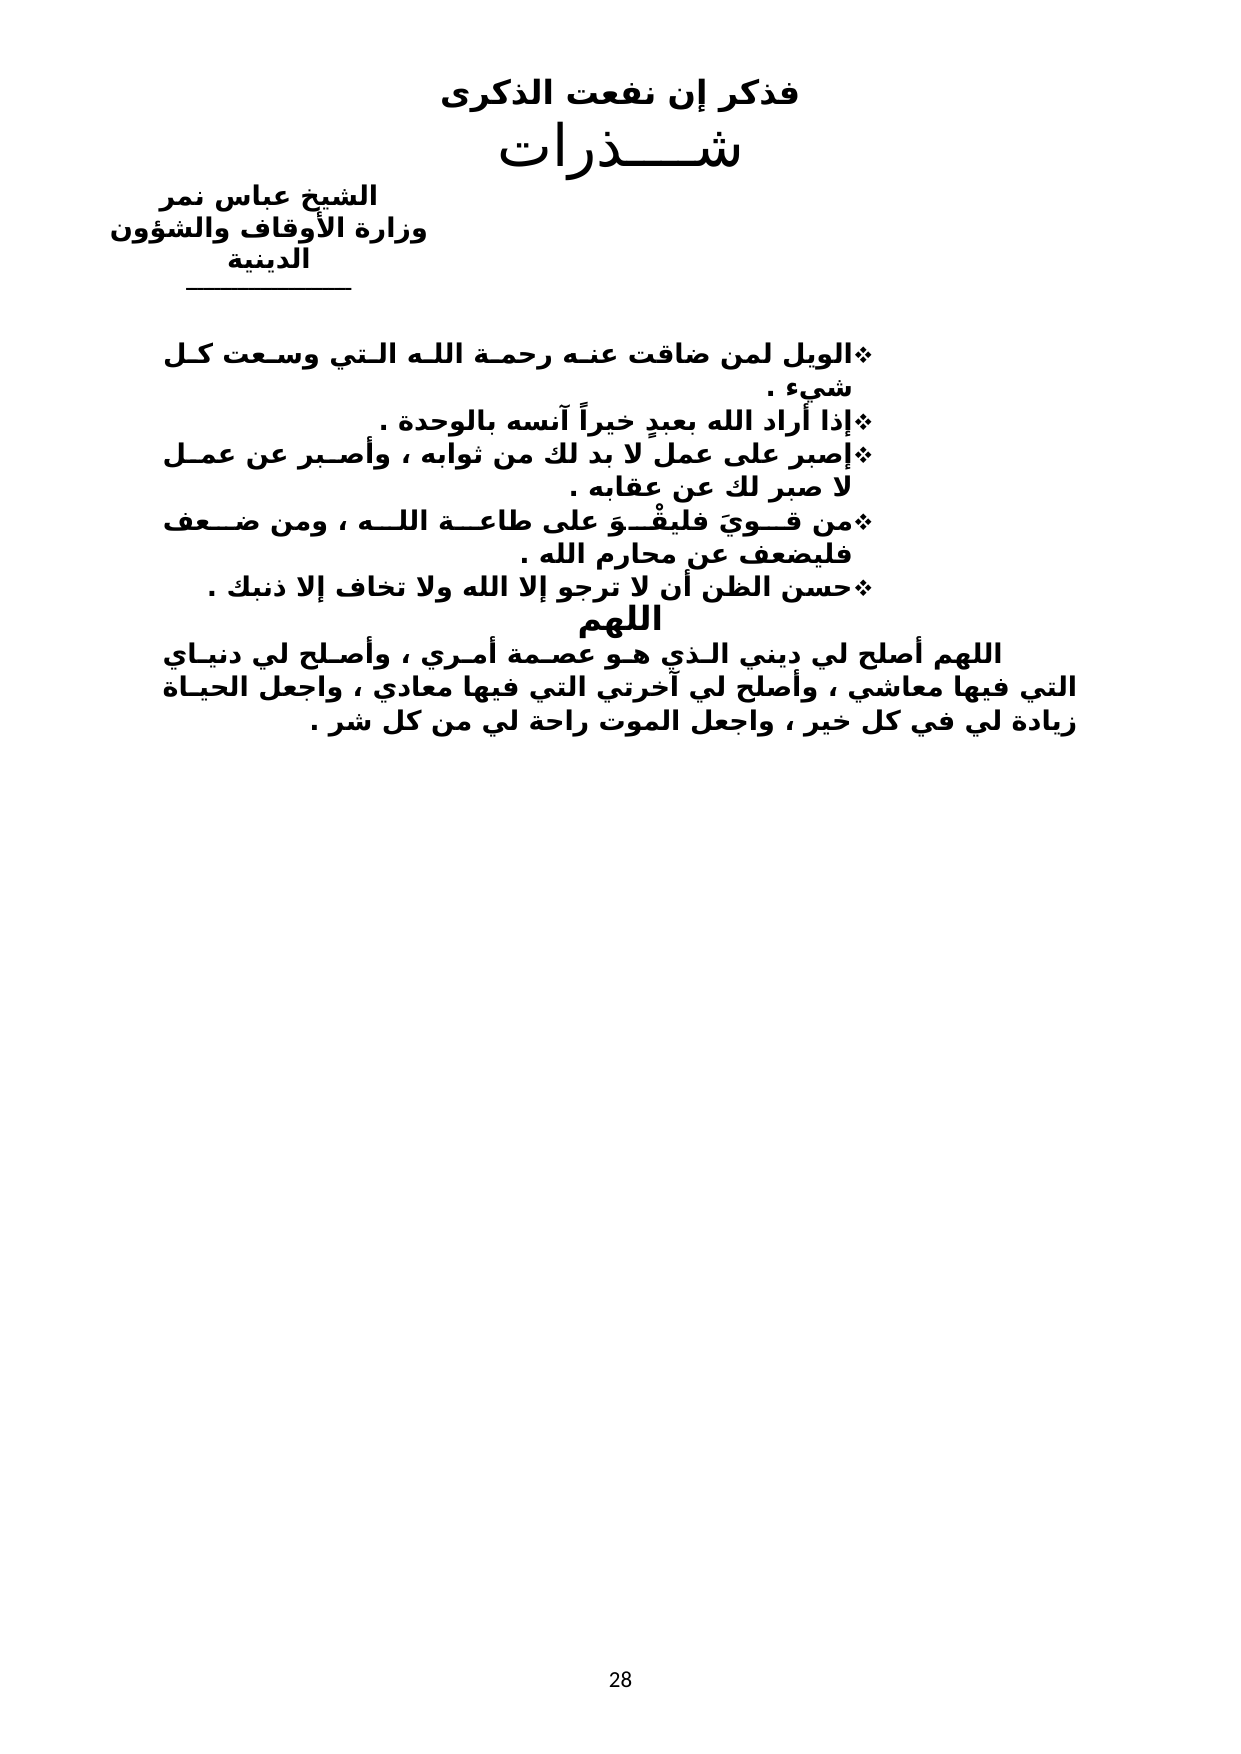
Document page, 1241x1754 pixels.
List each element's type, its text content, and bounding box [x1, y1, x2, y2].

list الويل لمن ضاقت عنه رحمة الله التي وسعت كل شيء . [162, 337, 890, 403]
list من قويَ فليقْوَ على طاعة الله ، ومن ضعف فليضعف عن محارم الله . [162, 503, 890, 570]
list إصبر على عمل لا بد لك من ثوابه ، وأصبر عن عمل لا صبر لك عن عقابه . [162, 437, 890, 503]
text اللهم [162, 603, 1078, 637]
list إذا أراد الله بعبدٍ خيراً آنسه بالوحدة . [162, 403, 890, 437]
text اللهم أصلح لي ديني الذي هو عصمة أمري ، وأصلح لي دنياي التي فيها معاشي ، وأصلح لي آخرتي التي فيها معادي ، واجعل الحياة زيادة لي في كل خير ، واجعل الموت راحة لي من كل شر . [162, 637, 1078, 737]
list حسن الظن أن لا ترجو إلا الله ولا تخاف إلا ذنبك . [162, 570, 890, 603]
